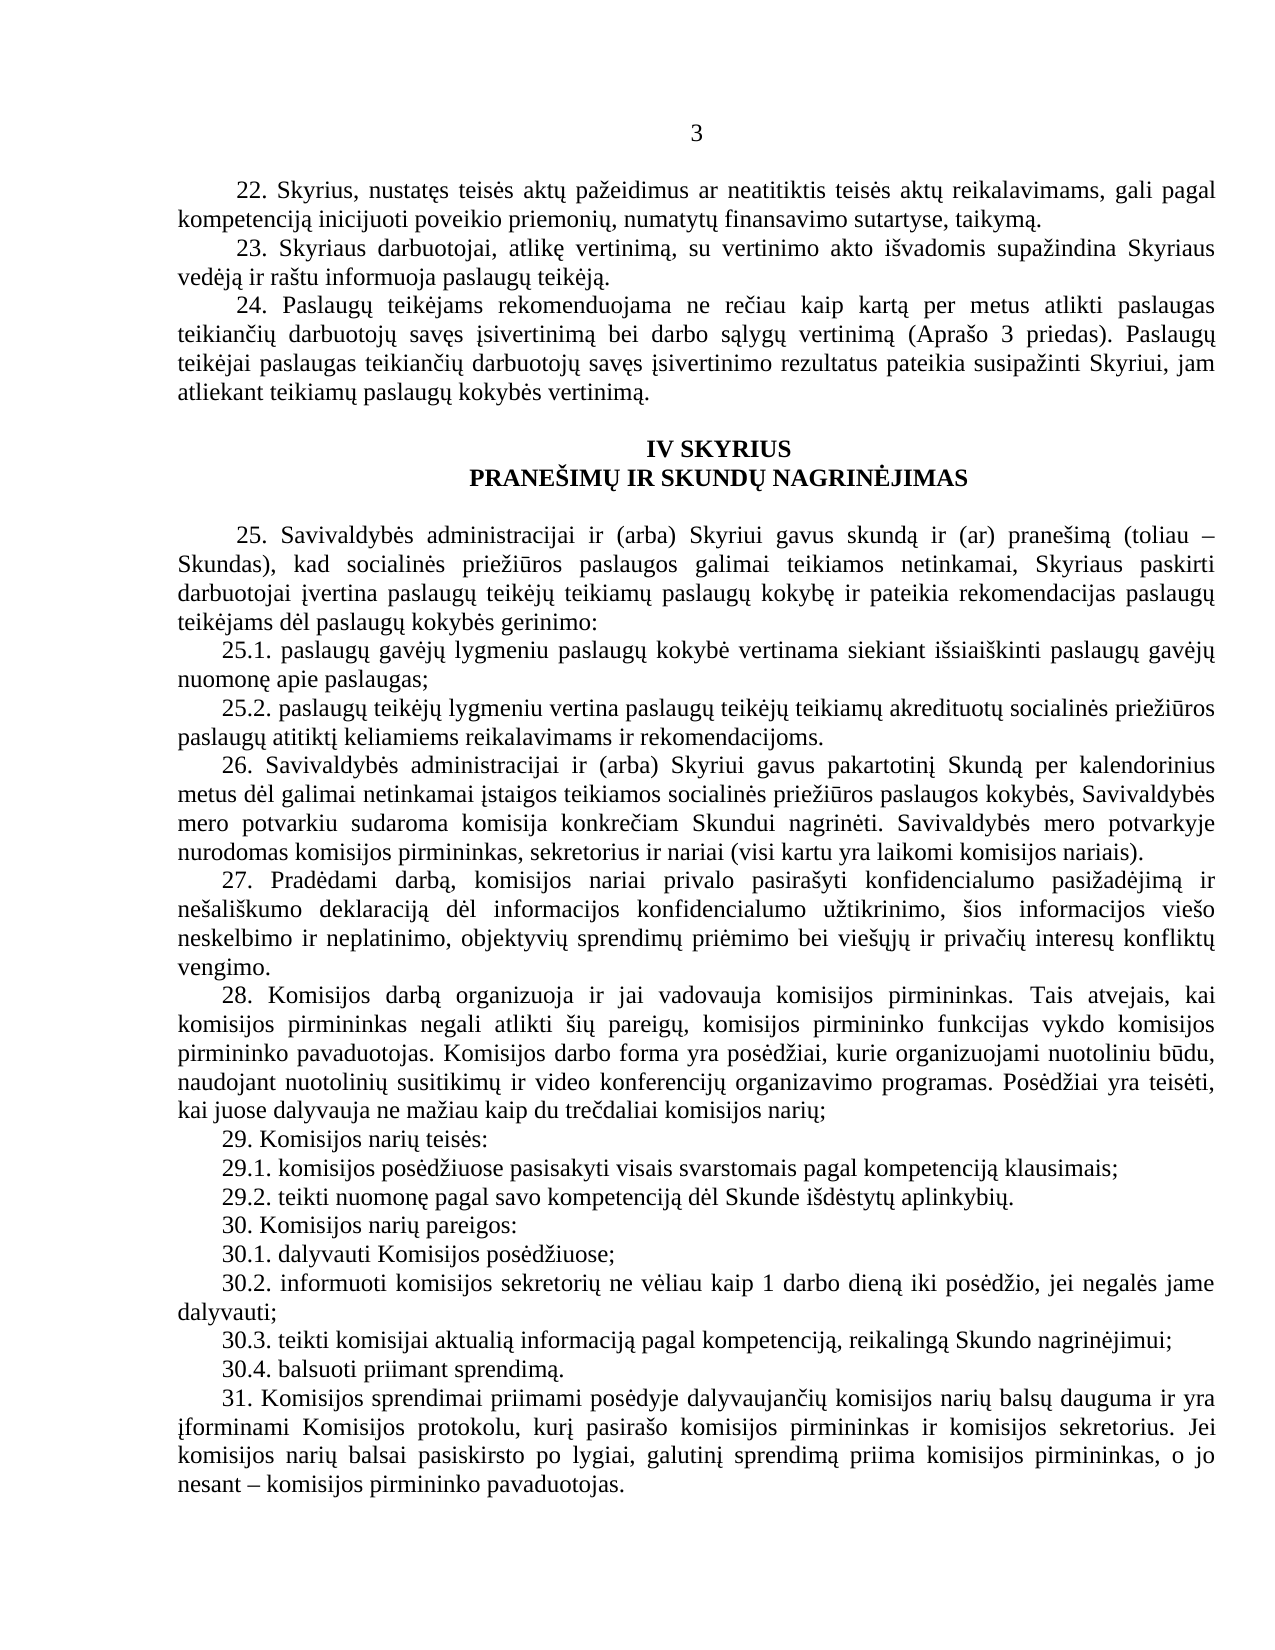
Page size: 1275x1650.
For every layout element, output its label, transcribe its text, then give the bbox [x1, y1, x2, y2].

text 29.1. komisijos posėdžiuose pasisakyti visais svarstomais pagal kompetenciją klausimais; [177, 1153, 1216, 1182]
text 30.1. dalyvauti Komisijos posėdžiuose; [177, 1239, 1216, 1268]
text 29. Komisijos narių teisės: [177, 1124, 1216, 1153]
text 22. Skyrius, nustatęs teisės aktų pažeidimus ar neatitiktis teisės aktų reikalavimams, gali pagal kompetenciją inicijuoti poveikio priemonių, numatytų finansavimo sutartyse, taikymą. [177, 176, 1216, 233]
text 25.1. paslaugų gavėjų lygmeniu paslaugų kokybė vertinama siekiant išsiaiškinti paslaugų gavėjų nuomonę apie paslaugas; [177, 636, 1216, 693]
text 30.4. balsuoti priimant sprendimą. [177, 1354, 1216, 1383]
text 25.2. paslaugų teikėjų lygmeniu vertina paslaugų teikėjų teikiamų akredituotų socialinės priežiūros paslaugų atitiktį keliamiems reikalavimams ir rekomendacijoms. [177, 693, 1216, 751]
text 26. Savivaldybės administracijai ir (arba) Skyriui gavus pakartotinį Skundą per kalendorinius metus dėl galimai netinkamai įstaigos teikiamos socialinės priežiūros paslaugos kokybės, Savivaldybės mero potvarkiu sudaroma komisija konkrečiam Skundui nagrinėti. Savivaldybės mero potvarkyje nurodomas komisijos pirmininkas, sekretorius ir nariai (visi kartu yra laikomi komisijos nariais). [177, 751, 1216, 866]
text PRANEŠIMŲ IR SKUNDŲ NAGRINĖJIMAS [177, 463, 1216, 492]
text 30.2. informuoti komisijos sekretorių ne vėliau kaip 1 darbo dieną iki posėdžio, jei negalės jame dalyvauti; [177, 1268, 1216, 1326]
text 25. Savivaldybės administracijai ir (arba) Skyriui gavus skundą ir (ar) pranešimą (toliau – Skundas), kad socialinės priežiūros paslaugos galimai teikiamos netinkamai, Skyriaus paskirti darbuotojai įvertina paslaugų teikėjų teikiamų paslaugų kokybę ir pateikia rekomendacijas paslaugų teikėjams dėl paslaugų kokybės gerinimo: [177, 521, 1216, 636]
text 30.3. teikti komisijai aktualią informaciją pagal kompetenciją, reikalingą Skundo nagrinėjimui; [177, 1326, 1216, 1354]
text 24. Paslaugų teikėjams rekomenduojama ne rečiau kaip kartą per metus atlikti paslaugas teikiančių darbuotojų savęs įsivertinimą bei darbo sąlygų vertinimą (Aprašo 3 priedas). Paslaugų teikėjai paslaugas teikiančių darbuotojų savęs įsivertinimo rezultatus pateikia susipažinti Skyriui, jam atliekant teikiamų paslaugų kokybės vertinimą. [177, 291, 1216, 406]
text IV SKYRIUS [177, 434, 1216, 463]
text 31. Komisijos sprendimai priimami posėdyje dalyvaujančių komisijos narių balsų dauguma ir yra įforminami Komisijos protokolu, kurį pasirašo komisijos pirmininkas ir komisijos sekretorius. Jei komisijos narių balsai pasiskirsto po lygiai, galutinį sprendimą priima komisijos pirmininkas, o jo nesant – komisijos pirmininko pavaduotojas. [177, 1383, 1216, 1498]
text 23. Skyriaus darbuotojai, atlikę vertinimą, su vertinimo akto išvadomis supažindina Skyriaus vedėją ir raštu informuoja paslaugų teikėją. [177, 233, 1216, 291]
text 29.2. teikti nuomonę pagal savo kompetenciją dėl Skunde išdėstytų aplinkybių. [177, 1182, 1216, 1211]
text 27. Pradėdami darbą, komisijos nariai privalo pasirašyti konfidencialumo pasižadėjimą ir nešališkumo deklaraciją dėl informacijos konfidencialumo užtikrinimo, šios informacijos viešo neskelbimo ir neplatinimo, objektyvių sprendimų priėmimo bei viešųjų ir privačių interesų konfliktų vengimo. [177, 866, 1216, 981]
text 30. Komisijos narių pareigos: [177, 1211, 1216, 1239]
text 28. Komisijos darbą organizuoja ir jai vadovauja komisijos pirmininkas. Tais atvejais, kai komisijos pirmininkas negali atlikti šių pareigų, komisijos pirmininko funkcijas vykdo komisijos pirmininko pavaduotojas. Komisijos darbo forma yra posėdžiai, kurie organizuojami nuotoliniu būdu, naudojant nuotolinių susitikimų ir video konferencijų organizavimo programas. Posėdžiai yra teisėti, kai juose dalyvauja ne mažiau kaip du trečdaliai komisijos narių; [177, 981, 1216, 1124]
